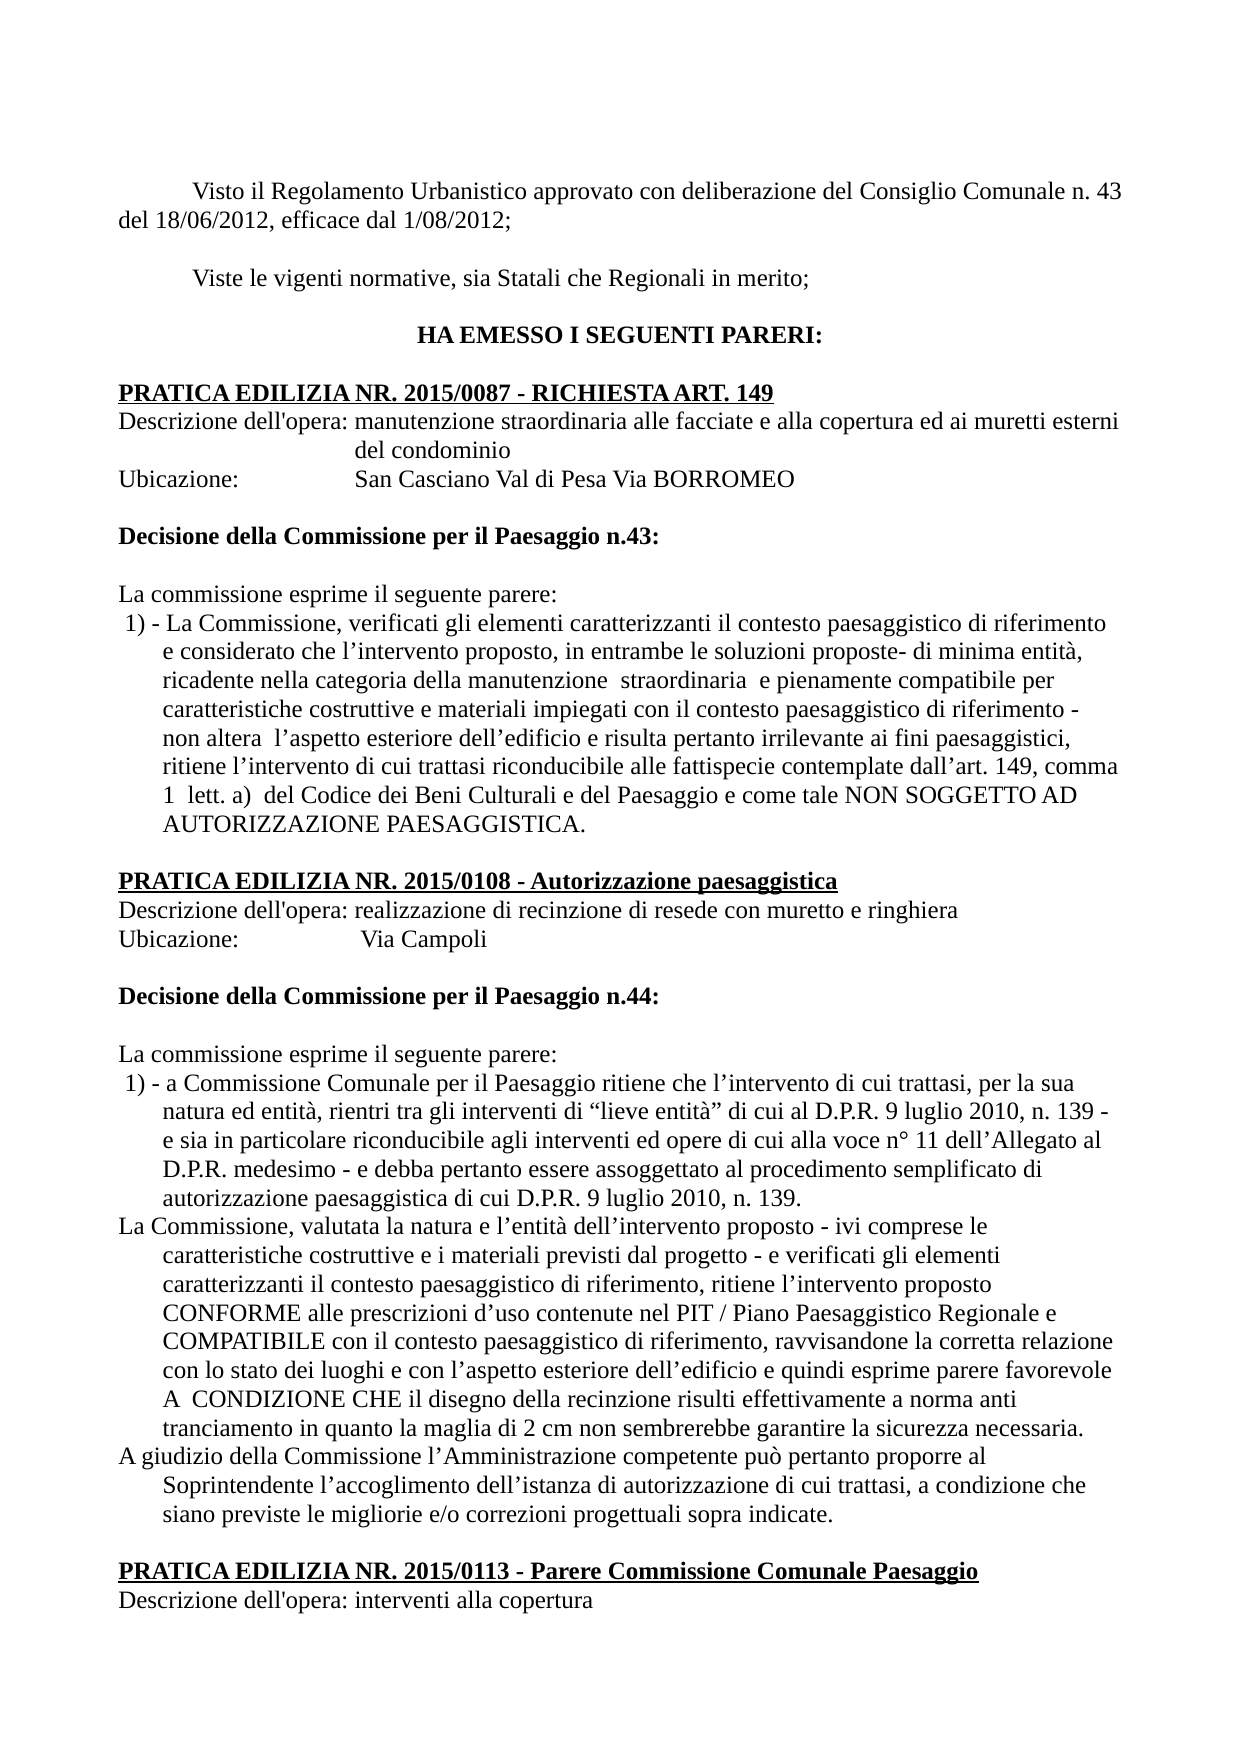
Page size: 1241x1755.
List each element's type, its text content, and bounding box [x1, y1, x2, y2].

text Ubicazione: Via Campoli [118, 924, 1122, 953]
text Descrizione dell'opera: realizzazione di recinzione di resede con muretto e ringhiera [118, 895, 1122, 924]
text PRATICA EDILIZIA NR. 2015/0087 - RICHIESTA ART. 149 [118, 378, 1122, 406]
text Ubicazione: San Casciano Val di Pesa Via BORROMEO [118, 464, 1122, 493]
text Descrizione dell'opera: manutenzione straordinaria alle facciate e alla copertura ed ai muretti esterni del condominio [118, 406, 1122, 464]
text Decisione della Commissione per il Paesaggio n.43: [118, 521, 1122, 550]
text 1) - a Commissione Comunale per il Paesaggio ritiene che l’intervento di cui trattasi, per la sua natura ed entità, rientri tra gli interventi di “lieve entità” di cui al D.P.R. 9 luglio 2010, n. 139 - e sia in particolare riconducibile agli interventi ed opere di cui alla voce n° 11 dell’Allegato al D.P.R. medesimo - e debba pertanto essere assoggettato al procedimento semplificato di autorizzazione paesaggistica di cui D.P.R. 9 luglio 2010, n. 139. [118, 1068, 1122, 1211]
text Visto il Regolamento Urbanistico approvato con deliberazione del Consiglio Comunale n. 43 del 18/06/2012, efficace dal 1/08/2012; [118, 176, 1122, 234]
text Descrizione dell'opera: interventi alla copertura [118, 1585, 1122, 1614]
text PRATICA EDILIZIA NR. 2015/0113 - Parere Commissione Comunale Paesaggio [118, 1556, 1122, 1585]
text A giudizio della Commissione l’Amministrazione competente può pertanto proporre al Soprintendente l’accoglimento dell’istanza di autorizzazione di cui trattasi, a condizione che siano previste le migliorie e/o correzioni progettuali sopra indicate. [118, 1441, 1122, 1528]
text HA EMESSO I SEGUENTI PARERI: [118, 320, 1122, 349]
text La commissione esprime il seguente parere: [118, 579, 1122, 608]
text La Commissione, valutata la natura e l’entità dell’intervento proposto - ivi comprese le caratteristiche costruttive e i materiali previsti dal progetto - e verificati gli elementi caratterizzanti il contesto paesaggistico di riferimento, ritiene l’intervento proposto CONFORME alle prescrizioni d’uso contenute nel PIT / Piano Paesaggistico Regionale e COMPATIBILE con il contesto paesaggistico di riferimento, ravvisandone la corretta relazione con lo stato dei luoghi e con l’aspetto esteriore dell’edificio e quindi esprime parere favorevole A CONDIZIONE CHE il disegno della recinzione risulti effettivamente a norma anti tranciamento in quanto la maglia di 2 cm non sembrerebbe garantire la sicurezza necessaria. [118, 1211, 1122, 1441]
text PRATICA EDILIZIA NR. 2015/0108 - Autorizzazione paesaggistica [118, 866, 1122, 895]
text La commissione esprime il seguente parere: [118, 1039, 1122, 1068]
text Decisione della Commissione per il Paesaggio n.44: [118, 981, 1122, 1010]
text 1) - La Commissione, verificati gli elementi caratterizzanti il contesto paesaggistico di riferimento e considerato che l’intervento proposto, in entrambe le soluzioni proposte- di minima entità, ricadente nella categoria della manutenzione straordinaria e pienamente compatibile per caratteristiche costruttive e materiali impiegati con il contesto paesaggistico di riferimento - non altera l’aspetto esteriore dell’edificio e risulta pertanto irrilevante ai fini paesaggistici, ritiene l’intervento di cui trattasi riconducibile alle fattispecie contemplate dall’art. 149, comma 1 lett. a) del Codice dei Beni Culturali e del Paesaggio e come tale NON SOGGETTO AD AUTORIZZAZIONE PAESAGGISTICA. [118, 608, 1122, 838]
text Viste le vigenti normative, sia Statali che Regionali in merito; [118, 263, 1122, 291]
